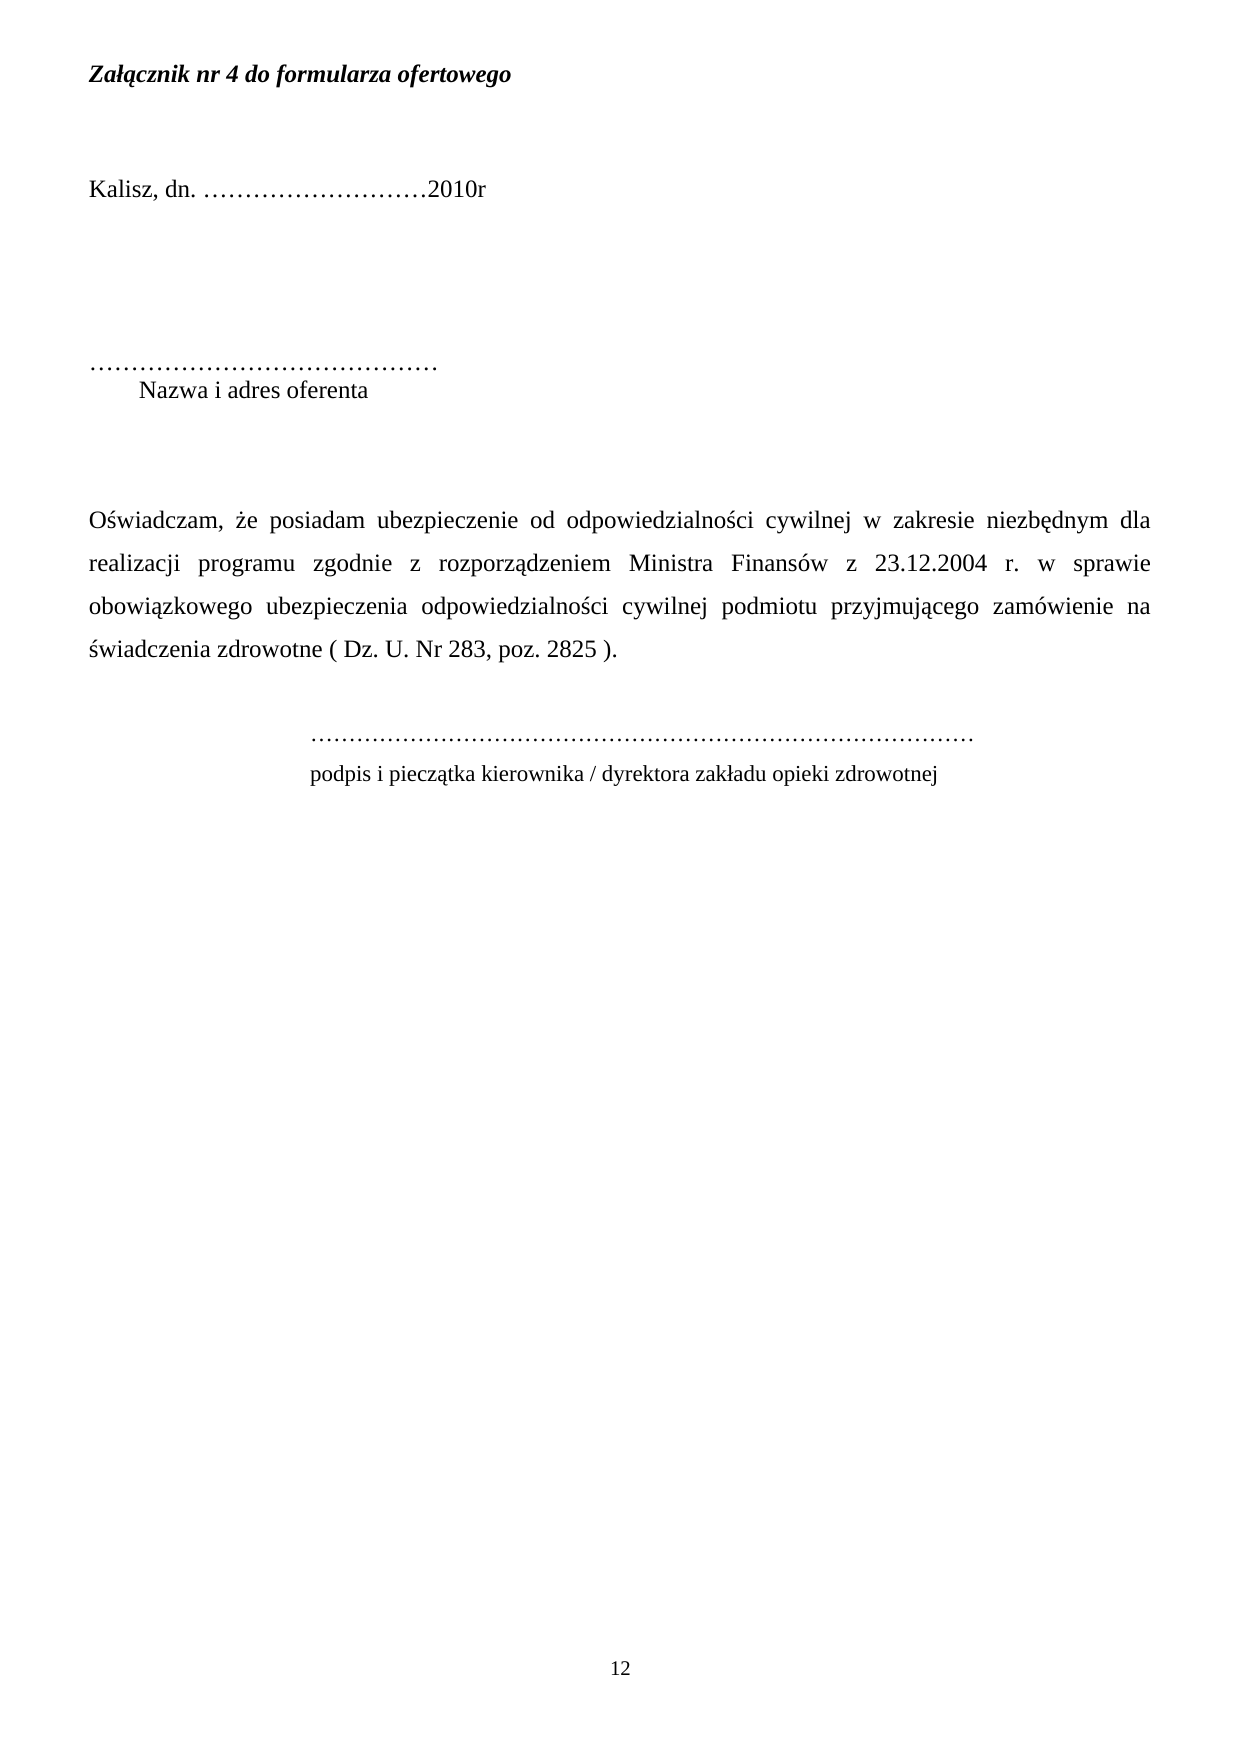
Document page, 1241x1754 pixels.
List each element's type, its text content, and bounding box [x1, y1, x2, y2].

text Nazwa i adres oferenta [89, 375, 1152, 404]
text Kalisz, dn. ………………………2010r [89, 174, 1152, 203]
text Załącznik nr 4 do formularza ofertowego [89, 59, 1152, 88]
text podpis i pieczątka kierownika / dyrektora zakładu opieki zdrowotnej [310, 760, 1152, 786]
text …………………………………………………………………………… [236, 720, 1152, 747]
text …………………………………… [89, 347, 1152, 375]
text Oświadczam, że posiadam ubezpieczenie od odpowiedzialności cywilnej w zakresie niezbędnym dla realizacji programu zgodnie z rozporządzeniem Ministra Finansów z 23.12.2004 r. w sprawie obowiązkowego ubezpieczenia odpowiedzialności cywilnej podmiotu przyjmującego zamówienie na świadczenia zdrowotne ( Dz. U. Nr 283, poz. 2825 ). [89, 505, 1152, 663]
